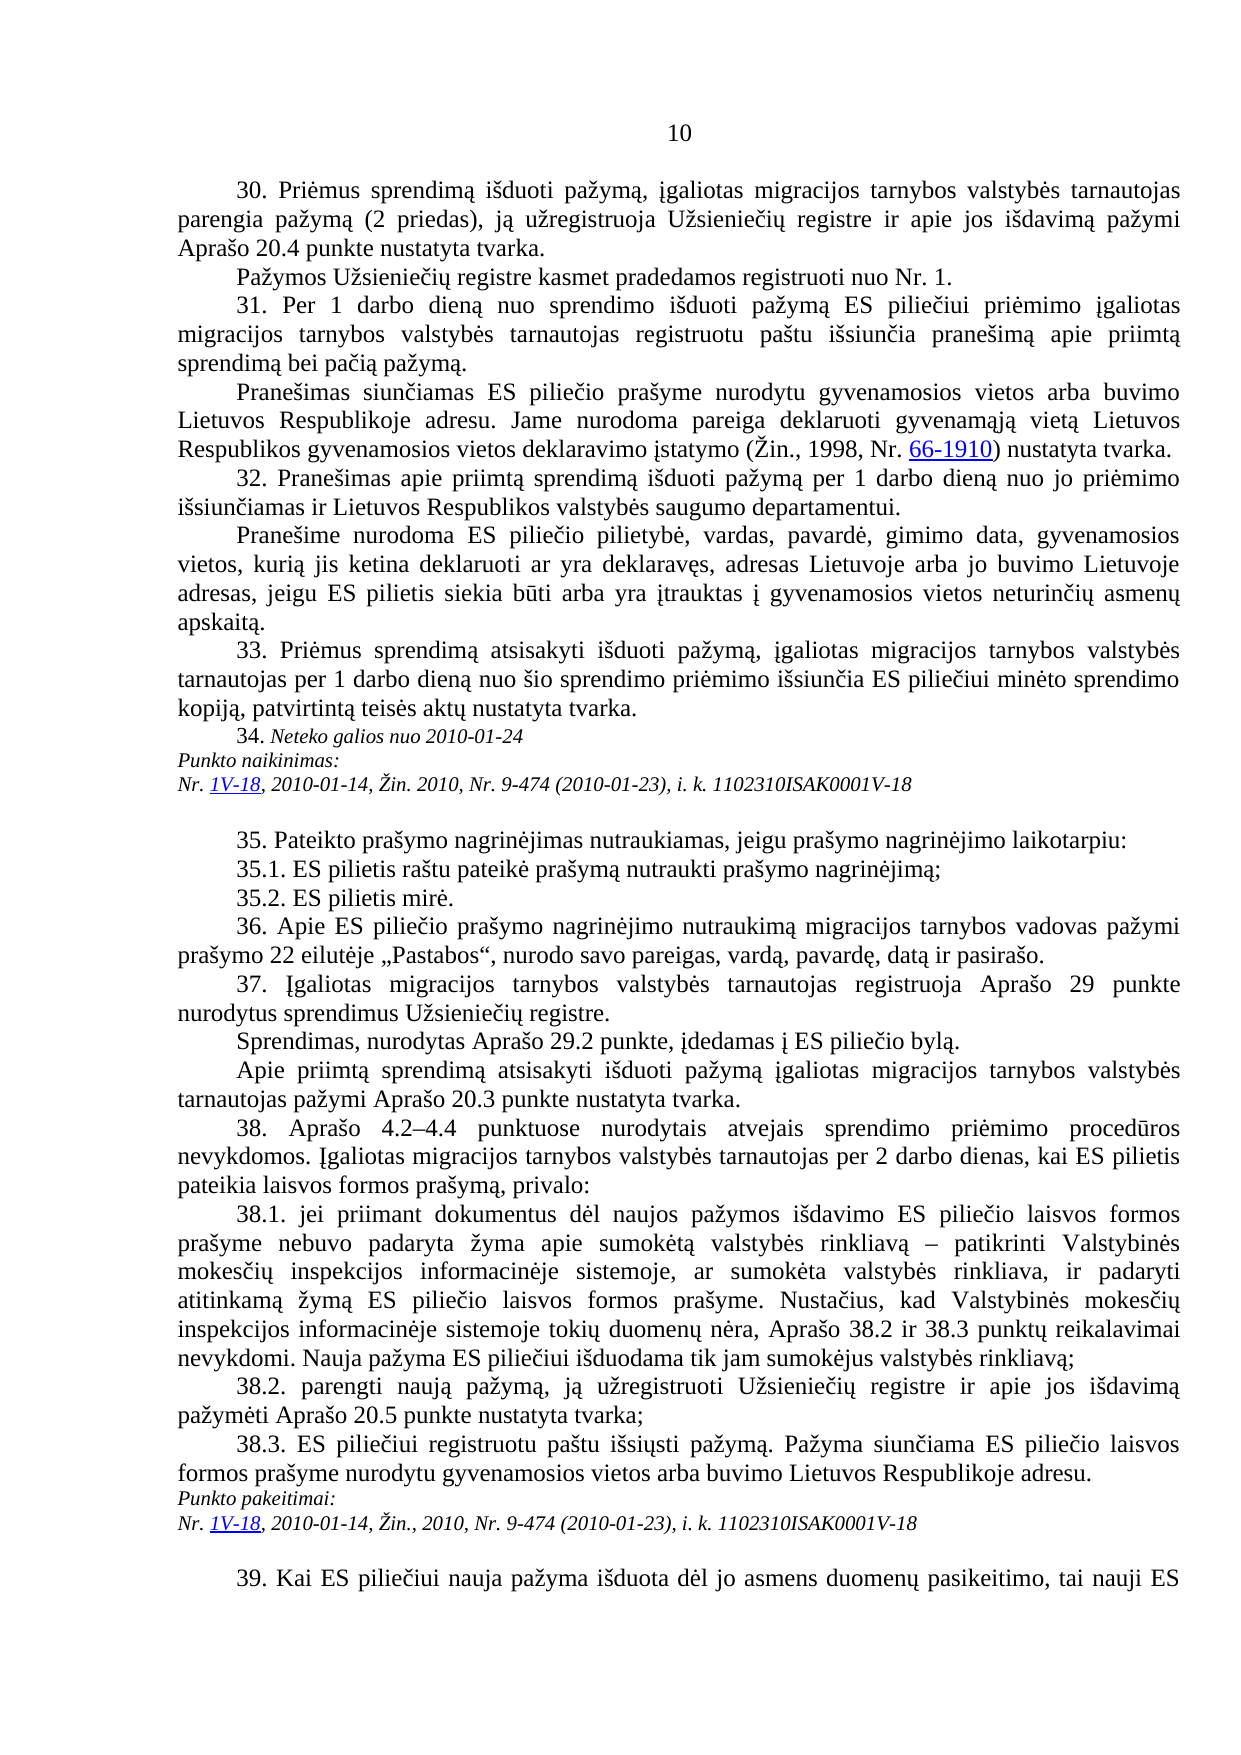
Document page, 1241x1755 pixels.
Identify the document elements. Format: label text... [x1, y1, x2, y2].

text Nr. 1V-18, 2010-01-14, Žin. 2010, Nr. 9-474 (2010-01-23), i. k. 1102310ISAK0001V-18 [177, 772, 1181, 796]
text Sprendimas, nurodytas Aprašo 29.2 punkte, įdedamas į ES piliečio bylą. [177, 1026, 1181, 1055]
text 38.2. parengti naują pažymą, ją užregistruoti Užsieniečių registre ir apie jos išdavimą pažymėti Aprašo 20.5 punkte nustatyta tvarka; [177, 1371, 1181, 1429]
text 38.1. jei priimant dokumentus dėl naujos pažymos išdavimo ES piliečio laisvos formos prašyme nebuvo padaryta žyma apie sumokėtą valstybės rinkliavą – patikrinti Valstybinės mokesčių inspekcijos informacinėje sistemoje, ar sumokėta valstybės rinkliava, ir padaryti atitinkamą žymą ES piliečio laisvos formos prašyme. Nustačius, kad Valstybinės mokesčių inspekcijos informacinėje sistemoje tokių duomenų nėra, Aprašo 38.2 ir 38.3 punktų reikalavimai nevykdomi. Nauja pažyma ES piliečiui išduodama tik jam sumokėjus valstybės rinkliavą; [177, 1199, 1181, 1371]
text Pranešimas siunčiamas ES piliečio prašyme nurodytu gyvenamosios vietos arba buvimo Lietuvos Respublikoje adresu. Jame nurodoma pareiga deklaruoti gyvenamąją vietą Lietuvos Respublikos gyvenamosios vietos deklaravimo įstatymo (Žin., 1998, Nr. 66-1910) nustatyta tvarka. [177, 377, 1181, 463]
text 36. Apie ES piliečio prašymo nagrinėjimo nutraukimą migracijos tarnybos vadovas pažymi prašymo 22 eilutėje „Pastabos“, nurodo savo pareigas, vardą, pavardę, datą ir pasirašo. [177, 911, 1181, 969]
text 31. Per 1 darbo dieną nuo sprendimo išduoti pažymą ES piliečiui priėmimo įgaliotas migracijos tarnybos valstybės tarnautojas registruotu paštu išsiunčia pranešimą apie priimtą sprendimą bei pačią pažymą. [177, 291, 1181, 377]
text 35.2. ES pilietis mirė. [177, 883, 1181, 911]
text Pažymos Užsieniečių registre kasmet pradedamos registruoti nuo Nr. 1. [177, 262, 1181, 291]
text 34. Neteko galios nuo 2010-01-24 [177, 722, 1181, 748]
text 39. Kai ES piliečiui nauja pažyma išduota dėl jo asmens duomenų pasikeitimo, tai nauji ES [177, 1563, 1181, 1592]
text 33. Priėmus sprendimą atsisakyti išduoti pažymą, įgaliotas migracijos tarnybos valstybės tarnautojas per 1 darbo dieną nuo šio sprendimo priėmimo išsiunčia ES piliečiui minėto sprendimo kopiją, patvirtintą teisės aktų nustatyta tvarka. [177, 636, 1181, 722]
text Punkto pakeitimai: [177, 1486, 1181, 1510]
text Punkto naikinimas: [177, 748, 1181, 772]
text 38. Aprašo 4.2–4.4 punktuose nurodytais atvejais sprendimo priėmimo procedūros nevykdomos. Įgaliotas migracijos tarnybos valstybės tarnautojas per 2 darbo dienas, kai ES pilietis pateikia laisvos formos prašymą, privalo: [177, 1113, 1181, 1199]
text Pranešime nurodoma ES piliečio pilietybė, vardas, pavardė, gimimo data, gyvenamosios vietos, kurią jis ketina deklaruoti ar yra deklaravęs, adresas Lietuvoje arba jo buvimo Lietuvoje adresas, jeigu ES pilietis siekia būti arba yra įtrauktas į gyvenamosios vietos neturinčių asmenų apskaitą. [177, 521, 1181, 636]
text 35. Pateikto prašymo nagrinėjimas nutraukiamas, jeigu prašymo nagrinėjimo laikotarpiu: [177, 825, 1181, 854]
text Apie priimtą sprendimą atsisakyti išduoti pažymą įgaliotas migracijos tarnybos valstybės tarnautojas pažymi Aprašo 20.3 punkte nustatyta tvarka. [177, 1055, 1181, 1113]
text 37. Įgaliotas migracijos tarnybos valstybės tarnautojas registruoja Aprašo 29 punkte nurodytus sprendimus Užsieniečių registre. [177, 969, 1181, 1026]
text 35.1. ES pilietis raštu pateikė prašymą nutraukti prašymo nagrinėjimą; [177, 854, 1181, 883]
text Nr. 1V-18, 2010-01-14, Žin., 2010, Nr. 9-474 (2010-01-23), i. k. 1102310ISAK0001V-18 [177, 1510, 1181, 1534]
text 30. Priėmus sprendimą išduoti pažymą, įgaliotas migracijos tarnybos valstybės tarnautojas parengia pažymą (2 priedas), ją užregistruoja Užsieniečių registre ir apie jos išdavimą pažymi Aprašo 20.4 punkte nustatyta tvarka. [177, 176, 1181, 262]
text 32. Pranešimas apie priimtą sprendimą išduoti pažymą per 1 darbo dieną nuo jo priėmimo išsiunčiamas ir Lietuvos Respublikos valstybės saugumo departamentui. [177, 463, 1181, 521]
text 38.3. ES piliečiui registruotu paštu išsiųsti pažymą. Pažyma siunčiama ES piliečio laisvos formos prašyme nurodytu gyvenamosios vietos arba buvimo Lietuvos Respublikoje adresu. [177, 1429, 1181, 1486]
